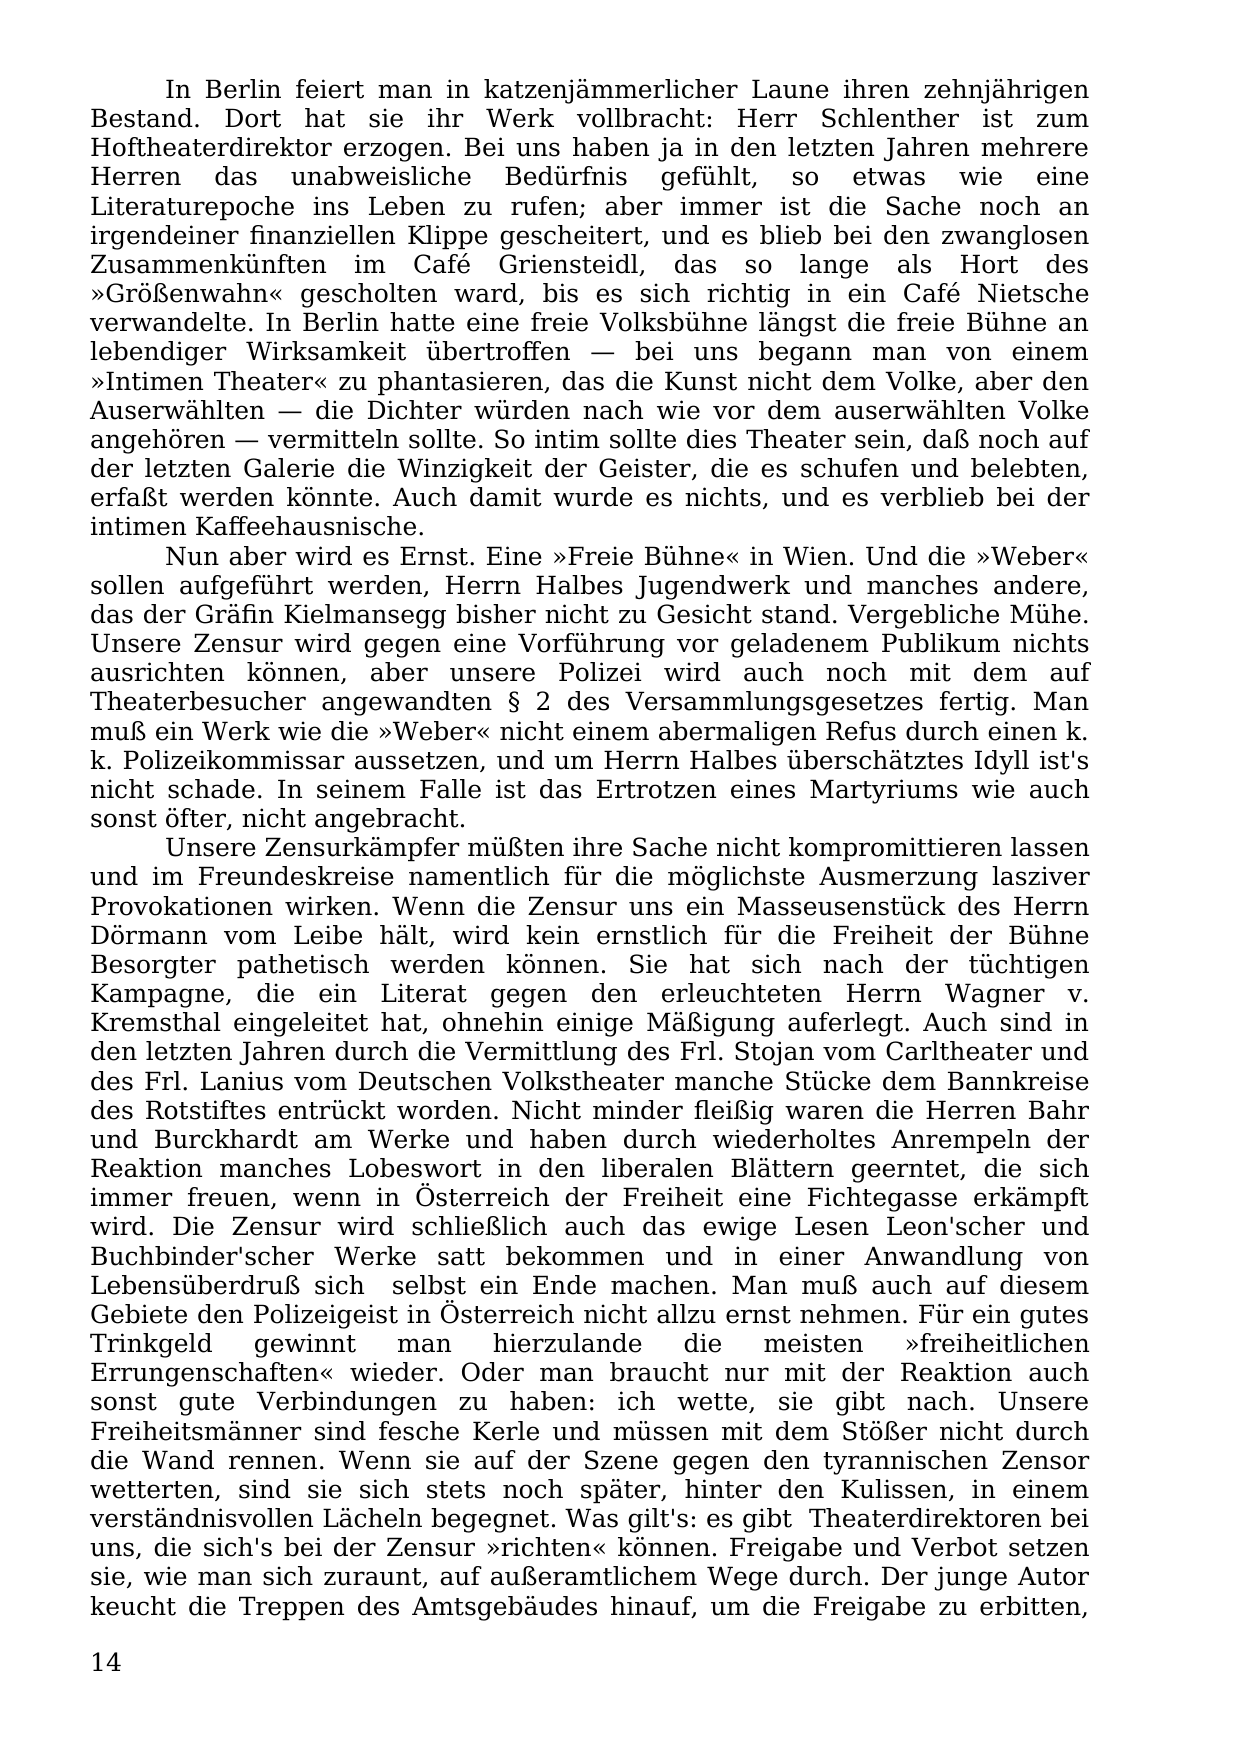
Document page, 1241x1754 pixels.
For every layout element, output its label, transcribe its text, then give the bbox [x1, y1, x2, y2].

text Nun aber wird es Ernst. Eine »Freie Bühne« in Wien. Und die »Weber« sollen aufgeführt werden, Herrn Halbes Jugendwerk und manches andere, das der Gräfin Kielmansegg bisher nicht zu Gesicht stand. Vergebliche Mühe. Unsere Zensur wird gegen eine Vorführung vor geladenem Publikum nichts ausrichten können, aber unsere Polizei wird auch noch mit dem auf Theaterbesucher angewandten § 2 des Versammlungsgesetzes fertig. Man muß ein Werk wie die »Weber« nicht einem abermaligen Refus durch einen k. k. Polizeikommissar aussetzen, und um Herrn Halbes überschätztes Idyll ist's nicht schade. In seinem Falle ist das Ertrotzen eines Martyriums wie auch sonst öfter, nicht angebracht. [90, 542, 1091, 833]
text Unsere Zensurkämpfer müßten ihre Sache nicht kompromittieren lassen und im Freundeskreise namentlich für die möglichste Ausmerzung lasziver Provokationen wirken. Wenn die Zensur uns ein Masseusenstück des Herrn Dörmann vom Leibe hält, wird kein ernstlich für die Freiheit der Bühne Besorgter pathetisch werden können. Sie hat sich nach der tüchtigen Kampagne, die ein Literat gegen den erleuchteten Herrn Wagner v. Kremsthal eingeleitet hat, ohnehin einige Mäßigung auferlegt. Auch sind in den letzten Jahren durch die Vermittlung des Frl. Stojan vom Carltheater und des Frl. Lanius vom Deutschen Volkstheater manche Stücke dem Bannkreise des Rotstiftes entrückt worden. Nicht minder fleißig waren die Herren Bahr und Burckhardt am Werke und haben durch wiederholtes Anrempeln der Reaktion manches Lobeswort in den liberalen Blättern geerntet, die sich immer freuen, wenn in Österreich der Freiheit eine Fichtegasse erkämpft wird. Die Zensur wird schließlich auch das ewige Lesen Leon'scher und Buchbinder'scher Werke satt bekommen und in einer Anwandlung von Lebensüberdruß sich selbst ein Ende machen. Man muß auch auf diesem Gebiete den Polizeigeist in Österreich nicht allzu ernst nehmen. Für ein gutes Trinkgeld gewinnt man hierzulande die meisten »freiheitlichen Errungenschaften« wieder. Oder man braucht nur mit der Reaktion auch sonst gute Verbindungen zu haben: ich wette, sie gibt nach. Unsere Freiheitsmänner sind fesche Kerle und müssen mit dem Stößer nicht durch die Wand rennen. Wenn sie auf der Szene gegen den tyrannischen Zensor wetterten, sind sie sich stets noch später, hinter den Kulissen, in einem verständnisvollen Lächeln begegnet. Was gilt's: es gibt Theaterdirektoren bei uns, die sich's bei der Zensur »richten« können. Freigabe und Verbot setzen sie, wie man sich zuraunt, auf außeramtlichem Wege durch. Der junge Autor keucht die Treppen des Amtsgebäudes hinauf, um die Freigabe zu erbitten, [90, 833, 1091, 1621]
text In Berlin feiert man in katzenjämmerlicher Laune ihren zehnjährigen Bestand. Dort hat sie ihr Werk vollbracht: Herr Schlenther ist zum Hoftheaterdirektor erzogen. Bei uns haben ja in den letzten Jahren mehrere Herren das unabweisliche Bedürfnis gefühlt, so etwas wie eine Literaturepoche ins Leben zu rufen; aber immer ist die Sache noch an irgendeiner finanziellen Klippe gescheitert, und es blieb bei den zwanglosen Zusammenkünften im Café Griensteidl, das so lange als Hort des »Größenwahn« gescholten ward, bis es sich richtig in ein Café Nietsche verwandelte. In Berlin hatte eine freie Volksbühne längst die freie Bühne an lebendiger Wirksamkeit übertroffen — bei uns begann man von einem »Intimen Theater« zu phantasieren, das die Kunst nicht dem Volke, aber den Auserwählten — die Dichter würden nach wie vor dem auserwählten Volke angehören — vermitteln sollte. So intim sollte dies Theater sein, daß noch auf der letzten Galerie die Winzigkeit der Geister, die es schufen und belebten, erfaßt werden könnte. Auch damit wurde es nichts, und es verblieb bei der intimen Kaffeehausnische. [90, 75, 1091, 542]
